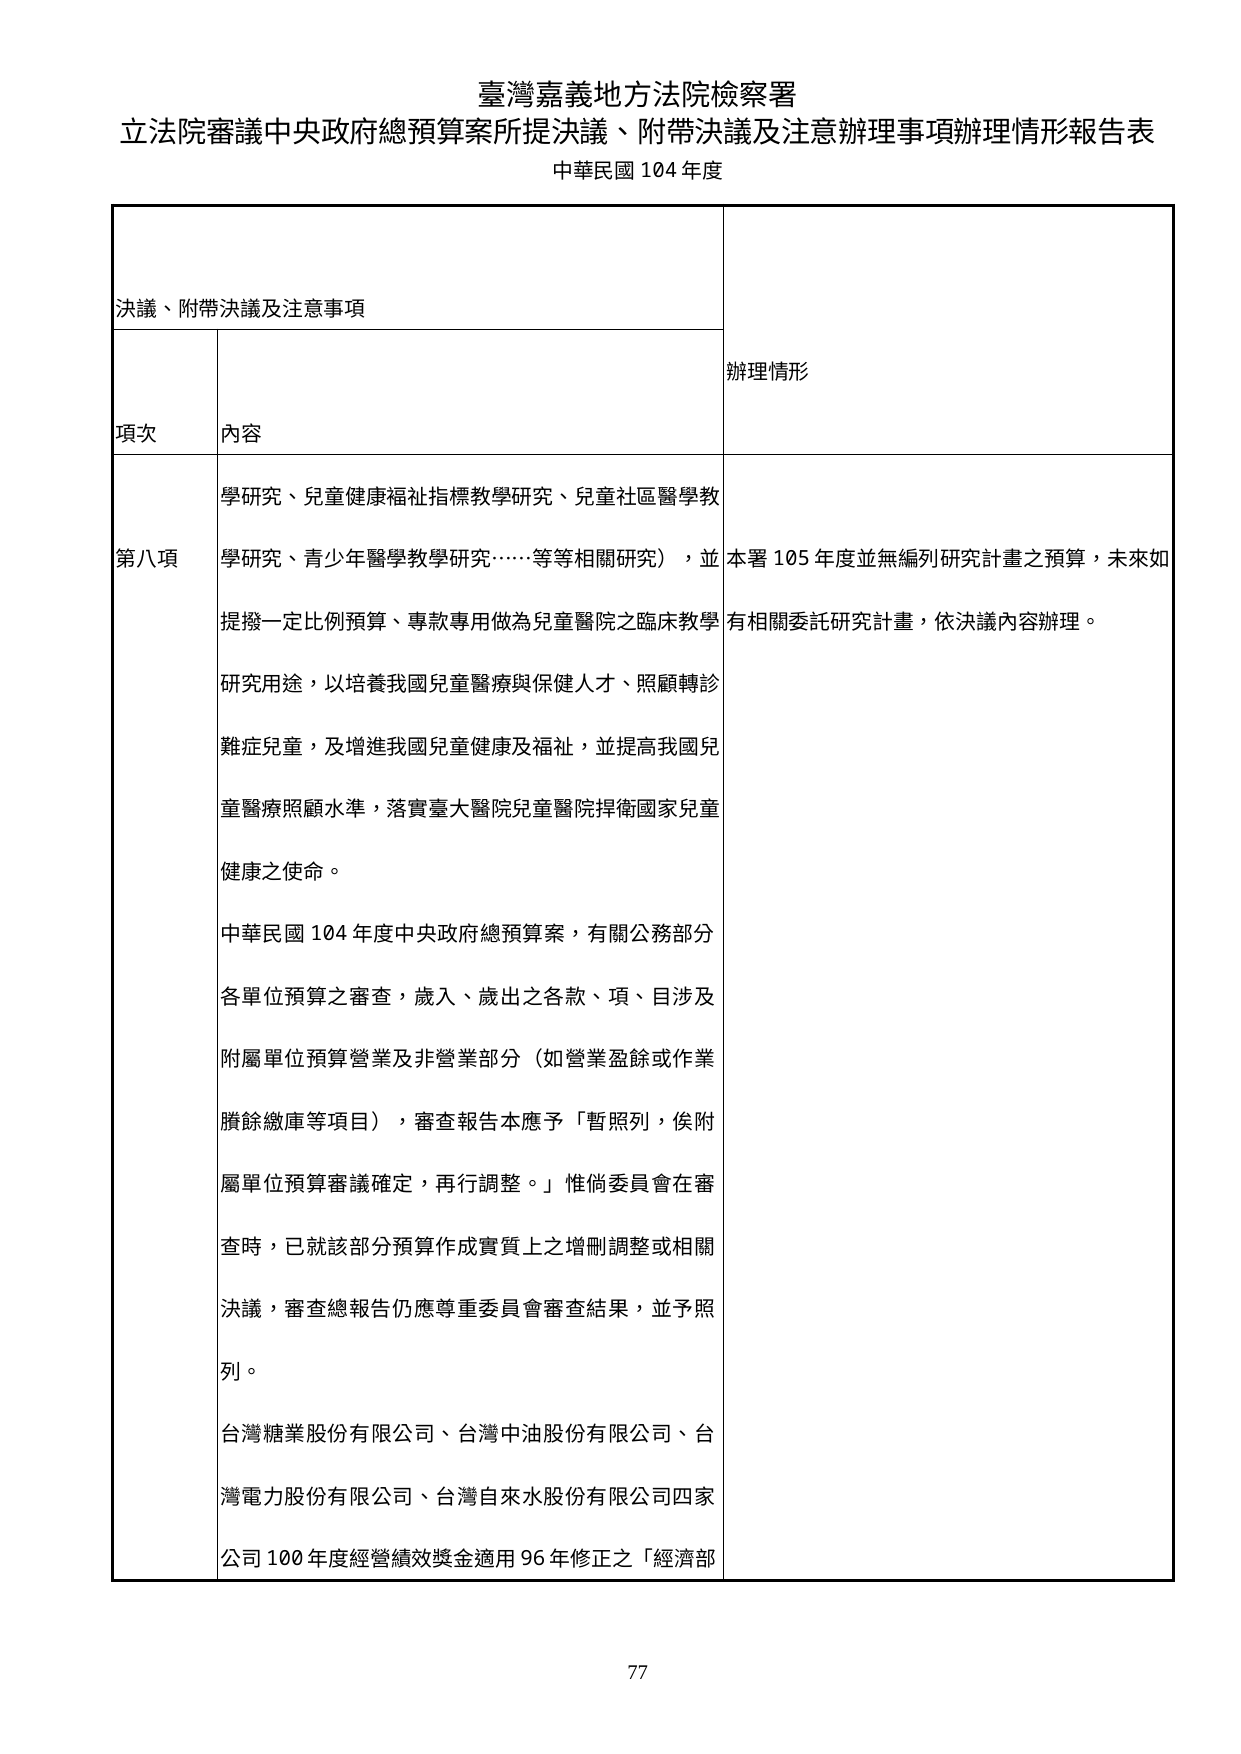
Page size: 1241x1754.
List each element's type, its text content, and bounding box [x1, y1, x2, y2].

table_header 決議、附帶決議及注意事項 [114, 207, 723, 328]
table_cell 本署105年度並無編列研究計畫之預算，未來如有相關委託研究計畫，依決議內容辦理。 [724, 455, 1172, 1578]
table_cell 項次 [114, 330, 217, 453]
table_cell 104年度中央政府總預算案針對各機關及所屬統刪項目如下： 1.油料：統刪30%；另隨同減列交通部辦理離島載客船舶油價補貼0.07億元、公路總局辦理公共運輸油價補貼1.05億元。 2.大陸地區旅費：統刪10%。 3.委辦費：除人事行政總處、公務人力發展中心、中央選舉委員會及所屬、公務人員保障暨培訓委員會、警政署及所屬、外交部主管、教育部主管、法務部主管、勞工保險局、職業安全衛生署危險性機械及設備檢查與管理、動植物防疫檢疫局及所屬屠宰衛生檢查、畜禽藥物殘留檢測及檢疫偵測犬業務、衛生福利部落實長照十年計畫、推動長照服務體系及長照服務網業務相關預算、健全緊急醫療照護網絡、健全醫療衛生體系、醫事人力培育與訓練、推動身心障礙醫療復建網絡、社會救助業務、保護服務業務、規劃建立社會工作專業、推動性別暴力防治相關預算、食品藥物管理署科技發展工作及食品藥物管理業務相關預算、社會及家庭署辦理推展身心障礙者福利服務相關預算、文化部主管不刪；智慧財產局、工業局工業技術升級輔導計畫、標準檢驗局及所屬辦理國家度量衡標準實驗室整體運作與發展及民生化學計量標準計畫統刪1%外，其餘統刪10%，其中大陸委員會、考試院、營建署及所屬、消防署及所屬、入出國及移民署、建築研究所、國防部所屬、財政部、國庫署、交通部、中央氣象局、觀光局及所屬、運輸研究所、農業委員會、茶業改良場、疾病管制署、中央健康保險署、社會及家庭署、新竹科學工業園區管理局及所屬、中部科學工業園區管理局及所屬、保險局改以其他項目刪減替代，科目自行調整。 4.一般事務費：除中央研究院、人事行政總處及所屬、國立故宮博物院、中央選舉委員會及所屬、立法院主管、公務人員保障暨培訓委員會、國家文官學院及所屬、監察院、警政署及所屬、外交部主管、體育署、法務部主管、智慧財產局、工業局工業技術升級輔導計畫、勞工保險局、衛生福利部落實長照十年計畫、推動長照服務體系及長照服務網業務相關預算、健全緊急醫療照護網絡、健全醫療衛生體系、醫事人力培育與訓練、推動身心障礙醫療復建網絡、社會救助業務、保護服務業務、規劃建立社會工作專業、推動性別暴力防治相關預算、食品藥物管理署科技發展工作及食品藥物管理業務相關預算、中央健康保險署、社會及家庭署辦理推展身心障礙者福利服務相關預算、國軍退除役官兵輔導委員會聘用照顧服務員及護理人員相關預算不刪外，其餘統刪5%，其中總統府、國家發展委員會、國家通訊傳播委員會、公務人員退休撫卹基金監理委員會、營建署及所屬、消防署及所屬、空中勤務總隊、國防部所屬、賦稅署、臺北國稅局、高雄國稅局、北區國稅局及所屬、中區國稅局及所屬、南區國稅局及所屬、關務署及所屬、財政資訊中心、教育部、國家圖書館、國立公共資訊圖書館、國立教育廣播電臺、國立海洋科技博物館、中小企業處、交通部、民用航空局、中央氣象局、觀光局及所屬、運輸研究所、原子能委員會、放射性物料管理局、核能研究所、水土保持局、農業試驗所、林業試驗所、種苗改良繁殖場、桃園區農業改良場、花蓮區農業改良場、衛生福利部、社會及家庭署、環境檢驗所、環境保護人員訓練所、海岸巡防署主管、新竹科學工業園區管理局及所屬、證券期貨局改以其他項目刪減替代，科目自行調整。 5.軍事裝備設施、房屋建築、車輛及辦公器具、設施及機械設備養護費：除人事行政總處及所屬、國立故宮博物院、中央選舉委員會及所屬、立法院主管、公務人員保障暨培訓委員會、國家文官學院及所屬、監察院、警政署及所屬、中央警察大學設施及機械設備養護費、外交部駐外機構業務計畫、體育署、法務部主管、衛生福利部落實長照十年計畫、推動長照服務體系及長照服務網業務相關預算、保護服務業務相關預算、食品藥物管理署科技發展工作及食品藥物管理業務相關預算、海洋巡防總局艦艇歲修及機械儀器養護費不刪外，其餘統刪5%，其中國家安全會議、國史館臺灣文獻館、中央研究院、行政院、主計總處、國家發展委員會、考試院、公務人員退休撫卹基金監理委員會、內政部、營建署及所屬、消防署及所屬、入出國及移民署、國防部所屬、財政部、國庫署、賦稅署、臺北國稅局、高雄國稅局、北區國稅局及所屬、中區國稅局及所屬、南區國稅局及所屬、關務署及所屬、財政資訊中心、國家圖書館、國立公共資訊圖書館、國立教育廣播電臺、國立海洋科技博物館、交通部、民用航空局、中央氣象局、觀光局及所屬、運輸研究所、公路總局及所屬、原子能委員會、放射性物料管理局、農業委員會、水土保持局、林業試驗所、特有生物研究保育中心、漁業署及所屬、衛生福利部、疾病管制署、中央健康保險署、環境保護署、環境檢驗所、環境保護人員訓練所、海岸巡防署主管、新竹科學工業園區管理局及所屬改以其他項目刪減替代，科目自行調整。 6.國內旅費：除中央研究院、人事行政總處及所屬、國立故宮博物院、中央選舉委員會及所屬、公務人員保障暨培訓委員會、國家文官學院及所屬、監察院主管、警政署及所屬、體育署、法務部主管、工業局工業技術升級輔導計畫、衛生福利部落實長照十年計畫、推動長照服務體系及長照服務網業務相關預算、健全緊急醫療照護網絡、健全醫療衛生體系、醫事人力培育與訓練、推動身心障礙醫療復建網絡、社會救助業務、保護服務業務、規劃建立社會工作專業相關預算、食品藥物管理署科技發展工作及食品藥物管理業務相關預算、社會及家庭署辦理推展身心障礙者福利服務相關預算不刪外，其餘統刪5%，其中國史館臺灣文獻館、主計總處、國家發展委員會、考試院、內政部、營建署及所屬、消防署及所屬、役政署、入出國及移民署、空中勤務總隊、國防部所屬、賦稅署、臺北國稅局、高雄國稅局、北區國稅局及所屬、中區國稅局及所屬、南區國稅局及所屬、關務署及所屬、財政資訊中心、國家圖書館、國立公共資訊圖書館、國立教育廣播電臺、國立海洋科技博物館、交通部、中央氣象局、觀光局及所屬、運輸研究所、公路總局及所屬、原子能委員會、放射性物料管理局、農業委員會、水土保持局、衛生福利部、疾病管制署、社會及家庭署、環境保護署、環境檢驗所、環境保護人員訓練所、新竹科學工業園區管理局及所屬、檢查局、臺灣省政府改以其他項目刪減替代，科目自行調整。 7.國外旅費：除中央研究院、人事行政總處及所屬、國立故宮博物院、中央選舉委員會及所屬、立法院主管委員國會交流事務費、公務人員保障暨培訓委員會、國家文官學院及所屬、監察院、警政署及所屬、中央警察大學、外交部主管、體育署、法務部主管、衛生福利部落實長照十年計畫、推動長照服務體系及長照服務網業務相關預算、推動身心障礙醫療復建網絡、保護服務業務相關預算、食品藥物管理署科技發展工作及食品藥物管理業務相關預算、社會及家庭署辦理推展身心障礙者福利服務相關預算、文化部主管不刪外，其餘統刪5%，其中行政院、主計總處、國家發展委員會、檔案管理局、飛航安全調查委員會、客家委員會及所屬、考試院、銓敘部、公務人員退休撫卹基金監理委員會、公務人員退休撫卹基金管理委員會、審計部、內政部、營建署及所屬、消防署及所屬、役政署、入出國及移民署、建築研究所、空中勤務總隊、國防部所屬、財政部、國庫署、賦稅署、臺北國稅局、高雄國稅局、北區國稅局及所屬、中區國稅局及所屬、南區國稅局及所屬、財政資訊中心、教育部、國民及學前教育署、青年發展署、國家圖書館、國立公共資訊圖書館、國立教育廣播電臺、國家教育研究院、國立海洋科技博物館、工業局、標準檢驗局及所屬、智慧財產局、水利署及所屬、中央地質調查所、交通部、民用航空局、中央氣象局、觀光局及所屬、運輸研究所、公路總局及所屬、勞工保險局、勞動力發展署及所屬、職業安全衛生署、勞動及職業安全衛生研究所、僑務委員會、原子能委員會、輻射偵測中心、放射性物料管理局、核能研究所、農業委員會、林務局、水土保持局、農業試驗所、林業試驗所、水產試驗所、畜產試驗所、家畜衛生試驗所、特有生物研究保育中心、種苗改良繁殖場、高雄區農業改良場、漁業署及所屬、動植物防疫檢疫局及所屬、農糧署及所屬、衛生福利部、疾病管制署、中央健康保險署、社會及家庭署、環境檢驗所、環境保護人員訓練所、新竹科學工業園區管理局及所屬、中部科學工業園區管理局及所屬、南部科學工業園區管理局及所屬、檢查局、臺灣省政府、臺灣省諮議會、福建省政府改以其他項目刪減替代，科目自行調整。 8.出國教育訓練費：除中央研究院、人事行政總處及所屬、中央選舉委員會及所屬、公務人員保障暨培訓委員會、國家文官學院及所屬、警政署及所屬、外交部駐外機構業務計畫、法務部主管、食品藥物管理署科技發展工作及食品藥物管理業務相關預算、文化部主管不刪外，其餘統刪5%，其中主計總處、國家發展委員會、公平交易委員會、飛航安全調查委員會、消防署及所屬、空中勤務總隊、國防部所屬、財政部、關務署及所屬、交通部、中央氣象局、原子能委員會、核能研究所、農業委員會、農業試驗所、水產試驗所、畜產試驗所、家畜衛生試驗所、特有生物研究保育中心、種苗改良繁殖場、臺中區農業改良場、臺南區農業改良場、高雄區農業改良場、花蓮區農業改良場、衛生福利部、疾病管制署、環境保護署、檢查局改以其他項目刪減替代，科目自行調整。 9.設備及投資：除資產作價投資、中央研究院、人事行政總處及所屬、中央選舉委員會及所屬、立法院主管、公務人員保障暨培訓委員會基本行政維持、國家文官學院及所屬、監察院、審計部、警政署及所屬、中央警察大學房屋建築及設備費、外交部駐外機構業務計畫、購置駐外機構館舍計畫與汰換駐外機構公務車預算、法務部主管、勞工保險局、動植物防疫檢疫局高雄分局檢疫行政大樓興建工程、衛生福利部健全緊急醫療照護網絡、健全醫療衛生體系、醫事人力培育與訓練、社會救助業務、保護服務業務相關預算、食品藥物管理署科技發展工作及食品藥物管理業務相關預算、中央健康保險署、社會及家庭署辦理推展身心障礙者福利服務相關預算、海岸巡防署臺北港海巡基地、海洋巡防總局艦艇大修經費及強化海巡編裝發展方案不刪；科技部增撥國家科學技術發展基金統刪1%；文化部主管統刪3%；國立故宮博物院故宮南部院區籌建計畫統刪4%；教育部主管統刪7%外，其餘統刪8%，其中司法院、最高法院、最高行政法院、臺北高等行政法院、臺中高等行政法院、高雄高等行政法院、公務員懲戒委員會、法官學院、智慧財產法院、臺灣高等法院、臺灣高等法院臺中分院、臺灣高等法院臺南分院、臺灣高等法院高雄分院、臺灣高等法院花蓮分院、臺灣臺北地方法院、臺灣士林地方法院、臺灣新北地方法院、臺灣桃園地方法院、臺灣新竹地方法院、臺灣苗栗地方法院、臺灣臺中地方法院、臺灣南投地方法院、臺灣雲林地方法院、臺灣嘉義地方法院、臺灣高雄地方法院、臺灣屏東地方法院、臺灣臺東地方法院、臺灣花蓮地方法院、臺灣宜蘭地方法院、臺灣基隆地方法院、臺灣澎湖地方法院、臺灣高雄少年及家事法院、福建高等法院金門分院、福建金門地方法院、福建連江地方法院、考試院、公務人員退休撫卹基金監理委員會、內政部、役政署、國防部、財政部、賦稅署、臺北國稅局、高雄國稅局、北區國稅局及所屬、中區國稅局及所屬、南區國稅局及所屬、國有財產署及所屬、教育部、國民及學前教育署、國家圖書館、國立公共資訊圖書館、國立教育廣播電臺、國立海洋科技博物館、中央氣象局、觀光局及所屬、運輸研究所、公路總局及所屬、蒙藏委員會、農業委員會、家畜衛生試驗所、環境保護署、環境保護人員訓練所、海洋巡防總局、海岸巡防總局及所屬、金融監督管理委員會、銀行局、證券期貨局改以其他項目刪減替代，科目自行調整。 10.對國內團體之捐助與政府機關間之補助：除法律義務支出、中央研究院、警政署及所屬、外交部、教育部主管、法務部主管、勞工保險局、漁業署捐助各級漁會辦理臺灣地區各漁業通訊電臺營運輔導、衛生福利部捐助財團法人國家衛生研究院發展計畫、落實長照十年計畫、推動長照服務體系及長照服務網業務相關預算、社會救助業務、保護服務業務、健全緊急醫療照護網絡、健全醫療衛生體系、醫事人力培育與訓練、食品藥物管理署科技發展工作及食品藥物管理業務相關預算、中央健康保險署、社會及家庭署辦理長期照顧十年計畫及建置長期照顧服務體系暨推展身心障礙者福利服務相關預算、文化部主管、科技部對國家災害防救科技中心、財團法人國家實驗研究院與國家同步輻射研究中心之捐助不刪；經濟部科技預算、智慧財產局、工業局工業技術升級輔導計畫統刪1%外，其餘統刪5%，其中客家委員會及所屬、內政部、營建署及所屬、國防部所屬、交通部、觀光局及所屬、公路總局及所屬、核能研究所、桃園區農業改良場、動植物防疫檢疫局及所屬、環境保護署、新竹科學工業園區管理局及所屬改以其他項目刪減替代，科目自行調整。 11.對地方政府之補助：除法律義務支出、一般性補助款、教育部主管、法務部主管、衛生福利部落實長照十年計畫、推動長照服務體系及長照服務網業務相關預算、社會救助業務、健全緊急醫療照護網絡、食品藥物管理署科技發展工作及食品藥物管理業務相關預算、中央健康保險署、社會及家庭署辦理長期照顧十年計畫及建置長期照顧服務體系暨推展身心障礙者福利服務相關預算、文化部主管不刪外，其餘統刪5%，其中役政署、觀光局及所屬、動植物防疫檢疫局及所屬、衛生福利部改以其他項目刪減替代，科目自行調整。 12.人事費：除退休退職給付、人事行政總處退休公教人員年終慰問金調整準備、國立故宮博物院、中央選舉委員會及所屬、立法院主管（不含委員問政油料補助費）、公務人員保障暨培訓委員會、國家文官學院及所屬、監察院主管、警政署及所屬、外交部主管、體育署、法務部主管不刪；立法院主管委員問政油料補助費統刪30%外，其餘統刪1%，其中中央研究院、主計總處、公務人力發展中心、地方行政研習中心、檔案管理局、飛航安全調查委員會、公共工程委員會、司法院、最高法院、最高行政法院、臺北高等行政法院、臺中高等行政法院、高雄高等行政法院、公務員懲戒委員會、法官學院、智慧財產法院、臺灣高等法院、臺灣高等法院臺中分院、臺灣高等法院臺南分院、臺灣高等法院高雄分院、臺灣高等法院花蓮分院、臺灣臺北地方法院、臺灣士林地方法院、臺灣新北地方法院、臺灣桃園地方法院、臺灣新竹地方法院、臺灣苗栗地方法院、臺灣臺中地方法院、臺灣南投地方法院、臺灣彰化地方法院、臺灣雲林地方法院、臺灣嘉義地方法院、臺灣臺南地方法院、臺灣高雄地方法院、臺灣屏東地方法院、臺灣臺東地方法院、臺灣花蓮地方法院、臺灣宜蘭地方法院、臺灣基隆地方法院、臺灣澎湖地方法院、臺灣高雄少年及家事法院、福建高等法院金門分院、福建金門地方法院、福建連江地方法院、考試院、考選部、消防署及所屬、役政署、入出國及移民署、建築研究所、空中勤務總隊、國防部所屬、國庫署、臺北國稅局、高雄國稅局、北區國稅局及所屬、中區國稅局及所屬、南區國稅局及所屬、國有財產署及所屬、國家圖書館、國立公共資訊圖書館、國立教育廣播電臺、國立海洋科技博物館、水利署及所屬、中央地質調查所、交通部、民用航空局、中央氣象局、觀光局及所屬、運輸研究所、公路總局及所屬、勞動及職業安全衛生研究所、林務局、水土保持局、畜產試驗所、家畜衛生試驗所、茶業改良場、種苗改良繁殖場、桃園區農業改良場、臺南區農業改良場、環境保護署、環境檢驗所、環境保護人員訓練所、海岸巡防署主管、證券期貨局改以其他項目刪減替代，科目自行調整。 13.國庫署「國債付息」減列2 億元。 近來國際原油價格持續重挫，國內汽、柴油價格亦不斷下跌；日前中油再度宣布自2015年1月12日起調降各式汽、柴油價格，其中95無鉛調降為每公升24.6元，較編製104年度中央政府總預算案時按每公升35.1元編列，已有大幅差距；爰予減列104年度中央政府各機關油料費30%；另年度預算執行中，若遇油價大幅波動，則在油料用量之共同標準範圍內，各機關應依以下原則辦理，主計總處並應追蹤控管執行情形： 1.油價下跌時，按實際油價覈實列支，結餘部分並不得移為他用。 2.油價大幅上漲，致所須經費不足時，得以各機關第一預備金支應；若嚴重不敷，得申請動支第二預備金。 針對104年度中央政府總預算中有關「自由經濟示範區」相關預算共計編列75億9,945萬5,000元，包括：國家發展委員會編列1,670萬元、經濟部智慧財產局編列20萬元、行政院農業委員會編列3億8,573萬元、衛生福利部編列1億4,600萬元、經濟特別收入基金1,000萬元、桃園國際機場股份有限公司6,400萬元、臺灣港務股份有限公司34億3,715萬1,000元、航港建設基金35億3,477萬4,000元、農業特別收入基金490萬元。 經查，「自由經濟示範區規劃方案」於102年8月啟動第1階段推動計畫，自貿港區為自由經濟示範區第1階段之核心，惟推動效益卻未如預期，無法彌補我國港埠整體進出口貨物流失量，且入駐港區事業數及進用員工人數未見成長，此外，再以我國自由貿易港區歷年來入駐港區事業家數及進用員工人數觀之，推行自由貿易示範區計畫後，入駐港區事業數及進用員工人數亦未見明顯成長；另示範區104年度關鍵績效指標考核面向不足，且跨機關間衡量標準不一，有欠妥適。 另，有鑑於「自由經濟示範區規劃方案」尚未三讀通過，各部會即逕自編列該預算執行計畫，實有未當。事實上，就政府不斷宣傳國際的案例：韓國仁川自經區言之，現已證明也將面臨推動困難之困境，事實上，由於外國人移住率過低、招商不易、無法吸引國外資金流入，以及對本國企業限制過多等因素，近年來韓國各界對仁川自經區的發展狀況，出現了諸多的批判。而面對中國上海自貿區實施一年來發現，其光環不但嚴重消退，實施成效更是完全不如預期，但台灣卻為了企圖與中國對接，不斷以此推銷台灣自經區的設立優勢，用錯誤的觀念及手段，實難以帶動台灣經濟升級，更無法為台灣悶經濟注入新的成長動力，且因示範區特別條例尚未審議通過。準此，除交通部自由港區等海空港建設、國家發展委員會、經濟部、衛生福利部及行政院農業委員會等既有不涉及落實自由經濟示範區特別條例相關預算得編列執行外，其餘不得編列。 鑑於多數財團法人收入來源主要依賴政府之補助與委辦收入，或以行使公權力特定政策任務為設置目的，且各該薪資待遇均已相當優渥。因此，相關福利經費之支用更應撙節，避免造成外界觀感不佳，或有浪費政府資源之嫌。爰自104年度起，各財團法人除應比照公務人員取消交通補助費外，亦不得再發放高層主管之房屋津貼。 根據審計部102年度中央政府總決算審核報告指出，政府捐助之財團法人總計152個，基金總額高達2,423億8,298萬餘元。然諸多財團法人財源自籌能力不足，高度仰賴政府財源挹注；依決算審核結果，152個財團法人102年度營收來自政府捐補助（不含捐助基金）或委辦之金額高達近470億元，超過年度整體收入之50%。其中有60家政府捐補助及委辦經費占其年度收入比例逾50%，當中有42家超過70%，逾90%者亦不在少數。 事實上，許多財團法人或已達成設置任務，或因時空環境變遷致設立目的已不復存在，或功能重疊，或已不具實質效益……，本院審查102年度中央政府總預算案時決議：「……要求各該主管機關於6個月內針對所捐助財團法人之設置目的、工作計畫、經費運用、財務狀況、營運績效等，以及任務已達成、設立目的已不復存在或已無營運實益等之財團法人，應向立法院提出評估報告及退場計畫。」，惟迄今僅見公設財團法人不斷設置，卻未見有退場或整併者；長此以往，不僅浪費行政資源，更將形成政府財政負擔。 爰此，104年度中央政府各機關（含營業及非營業基金）應就所主管財團法人設置任務已達成、或設立目的已不復存在、或已無營運實益、或績效不彰、或性質或業務相近者，提出具體之退場或整併計畫及時程，並向立法院各該委員會報告。 公教人員保險法中訂有「眷屬喪葬津貼（最高3個月薪俸額）」，而全國軍公教員工待遇支給要點中，亦列有眷屬死亡之「喪葬補助（最高5個月薪俸額）」之生活津貼，惟該「生活津貼」之規定，並未有法源依據。 公教人員保險既已有眷屬喪葬給付，實已不須再另行由政府預算編列所謂「喪葬補助」，且補助標準還過於保險給付。其他社會保險，如「勞工保險」，亦係將眷屬死亡之喪葬津貼列入保險給付項目，而未有其他政府補助。基於該「喪葬補助」生活津貼係無償性之補助，與保險給付係立基於「保費」之交付而生之補償不同，不應以「月俸」作為補助標準，況月俸愈高者，反而獲得政府愈多之補助，亦有違常理；現行軍公教人員喪葬補助以事實發生當月之薪俸額做為補助基準尚有斟酌空間，建請行政院於6個月內檢討研議其合理性。 根據行政院主計總處訂定之「用途別預算科目分類定義及計列標準表」第一點規定「各機關應詳實按照所管費用性質，就用途別預算科目定義範圍，確定各項費用應歸屬之科目」。惟查部分機關或對定義範圍未盡清楚，或有明知卻仍未照規定歸類之蓄意，例如，明知須列為委辦費，卻以委辦費每年均會被立法院統刪為由，將相關經費改列為「一般事務費」；或明知實際用途為補助，須於預算書中表列，並於機關網站上揭露，卻以「分攤」經費為由改列為「一般事務費」，逃避監督。爰要求行政院應通令各機關單位確實依照所訂標準編製預算，主計單位並應盡預算編審之責，確實審核；日後經查出有未依規定編製預算者，機關單位首長、相關人員應予懲處。 由於各界對於政府部門帶頭使用派遣人力多所撻伐，行政院於99年即鼓勵行政部門辦理勞務採購時，應優先評估以勞務承攬方式辦理；但從行政院各部會及所屬進用之承攬人力的工作內容觀之，多數工作要派機構仍須直接行使指揮監督權，而各部會卻為配合行政院降低派遣勞工人數之要求，特意忽略派遣與承攬之差別，導致派遣人力人數雖然降低，但勞務承攬卻不斷增加之怪象。 經查，依民法規定：承攬謂當事人約定，一方為他方完成一定之工作，他方俟工作完成，給付報酬之契約，在承攬業者依承攬契約而指派所屬勞工（擔任履行輔助人）至定作人處提供勞務之場合；勞動承攬外觀上似乎與勞動派遣相近，但二者間主要差異在於：承攬業者並未將指揮監督權讓與定作人，而勞動派遣部分，要派機構則可直接指揮監督使用派遣勞工。 勞動部為勞政最高主管機關，未明確定義派遣及承攬造成各界多有誤解，已屬失職；而行政院對勞務承攬不斷增加之怪象，非但視而不見，且昧於事實，放任各部會將應運用勞動派遣人力之事項，任意以勞動勞務承攬為之，尤屬不該。 爰要求行政院應： 1.責成勞動部明確定義勞動派遣與勞務承攬，並提出相關檢討報告及改善計畫與具體實施期程。 2.責成勞動部會同人事行政總處，訂定「行政院運用勞動派遣及勞務承攬之應行注意事項」。 3.於104年度起逐步要求各部會通盤檢討勞務採購時勞動派遣及勞務承攬人力運用之需求。 4.依勞動部之定義，於105年度起中央政府總預算書內明列勞動派遣及勞務承攬人力實際運用情況。 依據職業安全衛生法第6條第1項第14款明文規定，雇主應針對防止為採取充足通風、採光、照明、保溫或防濕等引起之危害，提供勞工必要的安全衛生設備及措施。同法第26條亦規定，事業單位以其事業之全部或一部分交付承攬時，應於事先告知該承攬人有關事業工作環境、危害因素既本法及有關安全衛生規定應採取之措施。 查承攬立法院院區清潔廠商第一社會福利基金會卻只提供員工短袖制服，即便寒流低溫特報，員工在戶外低氣溫環境工作只能自行添加薄長袖衣物於短袖衣服內，與其他在院區內行走身著保暖外套其他人員相較保暖性不足。顯然，立法院與基金會要求員工於低氣溫戶外工作，基金會未提供任何禦寒保護措施，立法院也未善盡告知督促之責任。 次查政府採購網統計資訊，第一社會福利基金會亦承攬多家公家機關清潔勞務採購案，包含監察院、科技部、高速公路局北區工程處、衛生福利部國民健康署等等中央政府機關單位。 為避免基層勞工因工作遭逢職業傷病，政府機關應依職業安全衛生法，善盡事業單位督促承攬商符合相關法令之責任，爰要求各政府機關應優先督促清潔勞務承攬商針對戶外工作之員工提供防風保暖之制服。 行政院消費者保護委員會自101年被前行政院長江宜樺降級為行政院消費者保護處後，功能不彰，未能確實保護消費者，在歷次食安風暴中，也未能發揮領頭羊角色保護消費者權益、提出團體訴訟，顯見當初行政院組改決策之不當。尤其現行產業類別多元、消費項目與爭議更是日新月異，消費者保護法裡的定型化契約範本早已不符時代所需，許多民眾根本不知道消費者保護法能申訴及調解消費爭議，遠不如媒體的爆料專線。爰要求行政院應強化消費者保護處職能，並與食安辦公室定期溝通協調，定期就特定產品稽查，以維護消費者權益。 行政院各部會每年皆編列龐大數額之捐、補助費，有的部會之捐、補助費幾乎占其整體預算九成。其中有為數不少的捐、補助費，係對團體及私人補助，惟如此龐大金額之預算，許多部會及所屬卻未於官方網站設有專區，致民眾及團體無法簡便查詢到所需之申請捐、補助費規定，而經常錯失申請時機，甚或因不知有相關捐、補助費，致使本身權益受損。為便利人民共享及公平利用政府資訊，保障民眾知的權利，爰要求行政院及所屬應要求各部會應將「申請捐、補助費用之相關辦法」列入網頁「政府資訊公開」專區內，以利民眾查閱。 行政院於93年為建立公報制度，統一刊載行政院及所屬各機關涉及人民權益之法令等重要事項，以達政府資訊主動公開及保障人民權益之目的，特發行「行政院公報」，並建置「行政院公報資訊網」。惟查該網站部分法規命令、行政規則等修正發布之資訊，並未檢附條文總說明及對照表，人民難以得知政府機關修正之理由與必要性。爰要求行政院公報未來刊載法規，應一併檢附條文總說明及對照表，以便利人民共享及公平利用政府資訊，保障人民知的權利，增進人民對公共事務之瞭解、信賴及監督，並促進民主參與。 為避免濫用政府預算播送形象廣告違反行政中立原則並影響選舉公平，總統副總統任期屆滿前一年內，政府政令宣導廣告應限於社會治安維護、交通秩序疏導、災害防救、傳染病防治、環境保護、節約能源或新法令及政策實施等之宣導廣告，不得播送其他政治性宣導廣告。鑑於原住民族及離島等地區因地理環境特殊，受限於交通不便，醫療資源及健康照護服務相較台灣本島，普遍有不充足與不完善之情形。為使該等地區民眾獲得平等之完善醫療與照顧，104年度中央政府總預算案中有關「原住民族及離島地區醫療、照護、保健相關服務所需及資源建置之相關預算」，請行政院責成主計總處及相關機關覈實配賦額度。 有鑑於臺大醫院兒童醫院已於103年8月1日正式開幕，肩負國家社會大眾之深刻期望，基於兒童是國家未來的重要棟樑，其健康代表著國家未來的競爭力，惟面對少子化問題日益嚴重的台灣，兒童健康問題卻仍未受到政府高度重視。基此，為落實臺大醫院兒童醫院提供國家級兒童醫療服務、研究及教學之任務，特建請教育部與衛生福利部自104年度起，應於業務計畫中，匡列預算納入兒童醫學相關研究主題（例如：一般兒科教學研究、兒童急診教學研究、兒童不當對待（虐待）教學研究、兒童健康褔祉指標教學研究、兒童社區醫學教學研究、青少年醫學教學研究……等等相關研究），並提撥一定比例預算、專款專用做為兒童醫院之臨床教學研究用途，以培養我國兒童醫療與保健人才、照顧轉診難症兒童，及增進我國兒童健康及福祉，並提高我國兒童醫療照顧水準，落實臺大醫院兒童醫院捍衛國家兒童健康之使命。 中華民國104年度中央政府總預算案，有關公務部分各單位預算之審查，歲入、歲出之各款、項、目涉及附屬單位預算營業及非營業部分（如營業盈餘或作業賸餘繳庫等項目），審查報告本應予「暫照列，俟附屬單位預算審議確定，再行調整。」惟倘委員會在審查時，已就該部分預算作成實質上之增刪調整或相關決議，審查總報告仍應尊重委員會審查結果，並予照列。 台灣糖業股份有限公司、台灣中油股份有限公司、台灣電力股份有限公司、台灣自來水股份有限公司四家公司100年度經營績效獎金適用96年修正之「經濟部所屬事業經營績效獎金實施要點」辦理。 附屬單位預算涉及本署應辦部分 通案決議部分 經查「政府資訊公開法」第七條規定，略以：下列政府資訊，除依第十八條規定限制公開或不予提供者外，應主動公開……五、施政計畫、業務統計及研究報告。……前項第五款所稱研究報告，指由政府機關編列預算委託專家、學者進行之報告或派赴國外從事考察、進修、研究或實習人員所提出之報告。 又查，本院審查96年度中央政府總預算案通過之通案決議：(八)自96年度起，中央各行政單位應依「政府資訊公開法」第七條規定，應將預算及決算書、由政府編列預算所完成之研究報告等在網上公布，供全民查閱、(十)鑑於政府資訊公開法已於民國94年12月28日公布施行，各政府機關均應主動公開其行政資訊，爰建議於各機關之入口網站增加「政府資訊公開」之單一窗口，使政府資訊更為公開透明，讓民眾更方便參與政府之政策。而行政院及所屬各機關每年度皆編列龐大預算，委託相關研究單位進行研究計畫，但其中卻有極多研究結果並未主動公開，且常以政府資訊公開法第十八條規定為由，限制公開甚至不予提供，但此種作法，恐將影響民眾查詢之便利性，且有政府部門刻意製造民眾參與政府政策之障礙之嫌。綜上，爰要求行政院及所屬各機關： 1.限制公開甚至不予提供之委託研究計畫，應將不適合公開之部分去除後，仍應於官網之政府資訊公開。 2.應針對研究報告進行盤點，且日後應依相關法規及立法院決議主動公開。 分組審查決議部分 法務部鑑於人道，對陳前總統水扁成立醫療鑑定小組，是否可以保外就醫，我們希望基於人道精神，對凡是現在監獄服刑之受刑人如患有重疾者，應一體適用，從寬認定保外就醫。 「法務部矯正機關作業基金收支保管及運用辦法」第5條規定：「本基金之用途如下：(1)擴充及改良各項作業設備之支出。(2)銷貨、勞務成本之支出。(3)收容人因作業發生傷病、死亡之慰問金。(4)依法提撥補助、獎勵之支出。(5)收容人技能訓練之支出。(6)補助收容人及其家屬醫療、教育及生活照顧之支出。(7)補助犯罪被害人及其家屬醫療、教育及生活照顧之支出。(8)管理及總務支出。(9)其他有關支出。」其中，有關改善收容人醫療、生活設施及技訓設備、補助收容人疾病醫療費用，以及收容人沐浴及炊場所需燃料等經費，應回歸法務部矯正署公務預算，不應再於該基金編列之。爰建請法務部應儘速研議修正「法務部矯正機關作業基金收支保管及運用辦法」。 二、分組審查決議部分： 行政院主管涉及本署應辦部分 妥善運用預算法第4條所列之非營業特種基金，有助於提升行政效率、提供特定政事穩固的財務規模與衡平不同社會價值。惟我國非營業特種基金數目繁多，非但未配合中央政府組織改造予以檢討，其收支更時有違反預算法或替代普通基金而形成所屬機關「小金庫」等情事。矧非營業特種基金之舉借，近年對我國財政紀律產生嚴重影響。爰要求行政院於1個月內，要求各部會檢討所屬非營業特種基金之必要性，並於提送105年中央政府總預算時，說明非營業特種基金整併成果及規劃。 鑑於台灣市場資訊規模遠遜於國外，而國外軟體經常以適合其國內發展之軟體直接套用於國外購買者，並未能實際符合我國實際需求，殷鑑於此，政府應積極獎勵國內軟體業的發展，制定相關方案；目前僅有經濟部為了扶植協助國內軟體產業免於國際大廠的扼殺，已於2014年8月成立軟體採購平台，目的是要讓國內軟體業能在面對國際廠商時有更多的條件可以有平等交流的空間與機會；鑑於國內軟體產業面臨的環境較為惡劣，以及資安軟體產品事涉防護國家安全性質，行政機關在購買資安通訊產品時，應優先採購國內產品，以扶植國內軟體產業之發展，利於提升企業競爭力，也能鼓勵優秀人才留在國內。 司法及法制委員會歲入涉及本署應辦部分 104年度各地方法院檢察署（以下簡稱各地檢署）於「罰款及賠償收入─沒入及沒收財物」科目下，編列緩起訴處分金計13億2,257萬7,000元及認罪協商判決金計3,395萬6,000元，合計13億5,653萬3,000元。經查，104年度所編列緩起訴處分金及認罪協商判決金收入，均低於先前年度實際收入金額，考量近年來該等指定支付金額呈逐年成長趨勢，104年度所編相關收入預算數顯有偏低之虞，應確實依刑事訴訟法規定辦理。 依據103年6月4日修正公布之刑事訴訟法相關規定，緩起訴處分金及認罪協商判決金之全部收支，應納入政府預算體系，該等收入應全數由各地檢署編列歲入預算繳庫。然各地檢署於104年度「罰款及賠償收入─沒入及沒收財務」編列之緩起訴處分金及認罪協商判決金相關收入預算數總計13億5,653萬3,000元，雖已高於102年度決算數及103年度法定預算數；惟以歷年來緩起訴處分金及認罪協商判決金指定支付國庫、公益團體、地方自治團體之總金額觀之（如下表），該等指定支付金額已由96年度之9億1,785萬元，逐年成長至101年度之17億6,528萬元、102年度之18億8,945萬元，除每年度成長率介於3%至37%之間外，自100年度起，每年更呈數億元之增加趨勢。顯見104年度相關收入預算有低估之嫌，爰要求各地方法院檢察署應予檢討改進。 96至102年度緩起訴處分金及認罪協商判決金指定支付金額一覽表 單位：新臺幣千元 據財政部國有財產署提供之資料，截至103年6月底止，法務部及所屬機關經管宿舍共計4,005戶，其中低度利用戶數727戶，比重近二成；且依法務部統計資料，截至102年底止，法務部及所屬機關經管宿舍共計3,966戶，包含首長宿舍32戶、多房間及單房間職務宿舍各2,213戶及1,418戶、眷屬宿舍303戶，其中空置待借用宿舍為首長宿舍7戶、多房間及單房間職務宿舍分別為490戶及330戶，共計827戶仍空置待借用，比重逾二成，足見未能妥適運用宿舍資源。且法務部主管之104年度預算案編列宿舍修繕費894萬3,000元，以及租賃房舍181戶之租金預算5,180萬5,000元，可知104年度宿舍修繕費及宿舍租金共需6,074萬8,000元，對照宿舍管理費歲入預算僅編列757萬9,000元，亦有欠合理。爰此，要求法務部及所屬應檢討現行收取宿舍管理費偏低不足以支應宿舍修繕費之情況，並強化宿舍資源之有效運用，以節省國庫支出。 法務部主管「其他收入─雜項收入─其他雜項收入」科目下，編列借用宿舍者扣回房屋津貼1,905萬4,000元及宿舍管理費757萬9,000元，合計2,663萬3,000元。惟查，法務部及所屬機關經管宿舍中，有近二成低度利用及不乏空置待借用情事，且收取宿舍管理費偏低，已不敷支應宿舍修繕費，加以尚有部分檢察機關另編列預算支應檢察官職務宿舍租金，實有欠當，應檢討收費標準及閒置待用宿舍之運用。 法務部主管 法務部各檢察署第2目「檢察業務」合計5億9,650萬6,000元，凍結十分之一，並就以下5項提案理由，向立法院司法及法制委員會報告並經同意後，始得動支。 1.長久以來，民眾對法官與檢察官處理案件之公平公正性觀感不佳，依據國立中正大學犯罪研究中心103年上半年度全國民眾犯罪被害暨政府維護治安施政滿意度調查，針對「民眾對檢察官審理案件公平公正性的觀感」之調查結果，103年上半年度對於檢察官「不相信」及「完全不相信」的比例雖較102年的76.7%略有降低，但仍高達71%，對於本委員會一再要求法務部檢討民眾對於檢察官濫權起訴、問案態度偏頗、特定偏見等情形之改善顯然未積極督導各檢察署落實執行。俟法務部提出具體改善措施之專案報告再決定動支。 2.我國檢察官與法官固然均具有應中立客觀以發現真實、保障人權之義務，然刑事訴訟制度歷經十餘年之修正，已更明顯的朝向當事人進行方向發展，且檢察官仍帶有一定程度之行政官色彩，受檢察一體之拘束，審檢角色差距將日漸擴大。 現行制度下，檢察署組織依附於《法院組織法》，而檢察官人事制度準用《法官法》。而法曹養成亦有「審檢不分訓」、注重期別等問題；另外，檢察系統獨特之檢察一體亦需搭配書面指揮制度，始可明確達到基層檢察官與具指揮監督權之長官權責相符。為進一步落實審檢分立原則，並確立檢察官職權行使之依據及其定位，法務部實有必要儘速研擬《檢察署組織法》及《檢察官法》。 爰請法務部提出《檢察署組織法》及《檢察官法》草案是否可行之評估報告，並就《法院組織法》第92條明定之「書面指揮制度」具體執行情況提出說明及統計數據，向立法院司法及法制委員會及提案委員報告經同意後，始得動支。 3.鑑於近年來檢察官濫行起訴、上訴、限制人身自由等問題漸受重視，監察院公布之監察成果，多次指出檢警多項重大瑕疵，包括破壞案發現場、刑求逼供、疲勞訊問、疏未蒐集及隱匿重要證據、未遵守標準作業程序，及刑事訴訟法第2條「於被告有利不利之情形均應注意」之規範等，不但影響司法信譽，更嚴重侵害人民權益。 又立法院司法及法制委員會曾多次通過提案，要求法務部研擬檢察官濫行起、上訴之具體行政管考或其他措施，迄今均無下文；法務部雖聲稱將了解各該起、上訴情形，卻又僅以「法律見解不一」一語帶過，無異於認為檢察官起、上訴被法院駁回，全部都是法院的問題，不需設計內部管控機制。監察院多次指出檢察官辦案未依照標準作業流程、隱匿證據等問題，顯見法務部對上述濫權或疏失情形，並不重視。 爰請法務部針對檢察官濫用起訴、上訴、不起訴及強制處分等裁量權之情形，歸納類型並建立判斷標準及具體之究責、管考措施，並向立法院司法及法制委員會及提案委員報告經同意後，始得動支。 4.101年法務部成立「逐步廢除死刑研究推動小組」，並於新聞稿中肯認廢除死刑是法務部終極目標，雖因社會尚未達成共識而未推行相關法案，但揭示小組成立目的係就廢除死刑議題凝聚民意共識、消弭民眾疑慮並進而研擬規劃配套措施及死刑替代方案。又法務部早在96年即已委託中研院做成「廢除死刑暨替代方案之研究」報告，卻未見有任何進一步的政策研擬及制訂，甚為可惜。 爰請法務部就前揭各項問題規劃政策推動方向及提出具體措施，並向立法院司法及法制委員會及提案委員報告，經同意後，始得動支。 5.最高法院檢察署104年度歲出預算第2目「檢察業務」項下編列5,965萬6,000元，預期發揮檢察功能，達到除奸發伏，確保人民權益及社會安寧。惟經查，台灣司法錯／誤判之情況頻仍，打擊民眾對司法信心，並損害人民基本法益。依《刑事訴訟法》第2條規定，實施刑事訴訟程序之公務員，就該管案件，應於被告有利及不利之情形，一律注意；再依同法第427條，檢察官得為受判決人之利益聲請再審。因此，如何確保每一位遭司法定罪之被告確屬有罪，不讓無辜被告冤枉入獄，亦是檢察官之職責所在。 近來科技日新月異，隨著DNA鑑定技術之進步，有越來越多無辜被告重獲平反，國外也陸續開始由官方建立刑事案件覆審機制，找出誤判案件，為被告爭取平反。以美國費城為例，美國費城檢察署即於今年4月成立專案小組，專司調查可能誤判的案件，並展開定罪後救濟。紐約郡檢察署、達拉斯郡檢察署等，也成立Conviction Integrity Unit（完善定罪小組）調查可能遭誤判的確定案件，以維持刑事體系之正當性，區分真正罪犯並讓無辜者獲得平反。 反觀我國，江國慶案、蘇建和案等三人、陳龍綺案等冤案得以平反，均係在民間團體之集結協助下經歷十餘年之奮鬥，始能盼得遲來的正義，而仍有不知其數之無辜被告申冤無門。為確保司法正義之實現，不讓無辜被告求助無門，我國檢察體系實有必要引進國外經驗，建立前述公正客觀的刑事案件覆審機制，調查探究冤獄誤判背後所造成之原因，並尋找能有效改善錯誤定罪的補救途徑以及預防對策。 爰請法務部成立「刑事案件覆審小組」並研擬具體覆審標準，向立法院司法及法制委員會報告及提案委員報告，經同意後，始得動支。 立法院決議獎金之發放「應以法律明定」，法務部及所屬機關編有獎勵工作人員之「其他業務獎金」部分，請人事行政總處及銓敘部儘速研擬提出獎金法制化之法案，送立法院審議。 法務部主管104年度編列查緝毒品、毒品犯罪防制、毒品危害防制等業務所需經費及差旅費計4,271萬3,000元，鑑於我國毒品犯罪人數高居各類罪名之首位，且毒品成癮性高，不易根治，隨著時間推移，毒品犯罪人數增加，而目前毒品犯罪有8成集中於24歲至49歲之青壯年，一旦毒品犯罪年齡下降，將影響國人健康、社會安定及下一代之成長。爰此，要求法務部調查局與各地檢署應積極進行毒品犯罪之查緝活動，截斷毒品來源，以有效遏阻防範國內毒品犯罪。 [218, 455, 723, 1578]
table_cell 內容 [218, 330, 723, 453]
table_header 辦理情形 [724, 207, 1172, 453]
table_cell 第二項 第三項 第四項 第五項 第六項 第七項 第八項 第九項 第十項 第十一項 第十二項 第十三項 第十四項 第十五項 第十六項 第十七項 第十八項 第八項 第三項 第五項 第十七項 第二十四項 第一項 第二項 第三項 第四項 第一項 第二項 第三項 [114, 455, 217, 1578]
